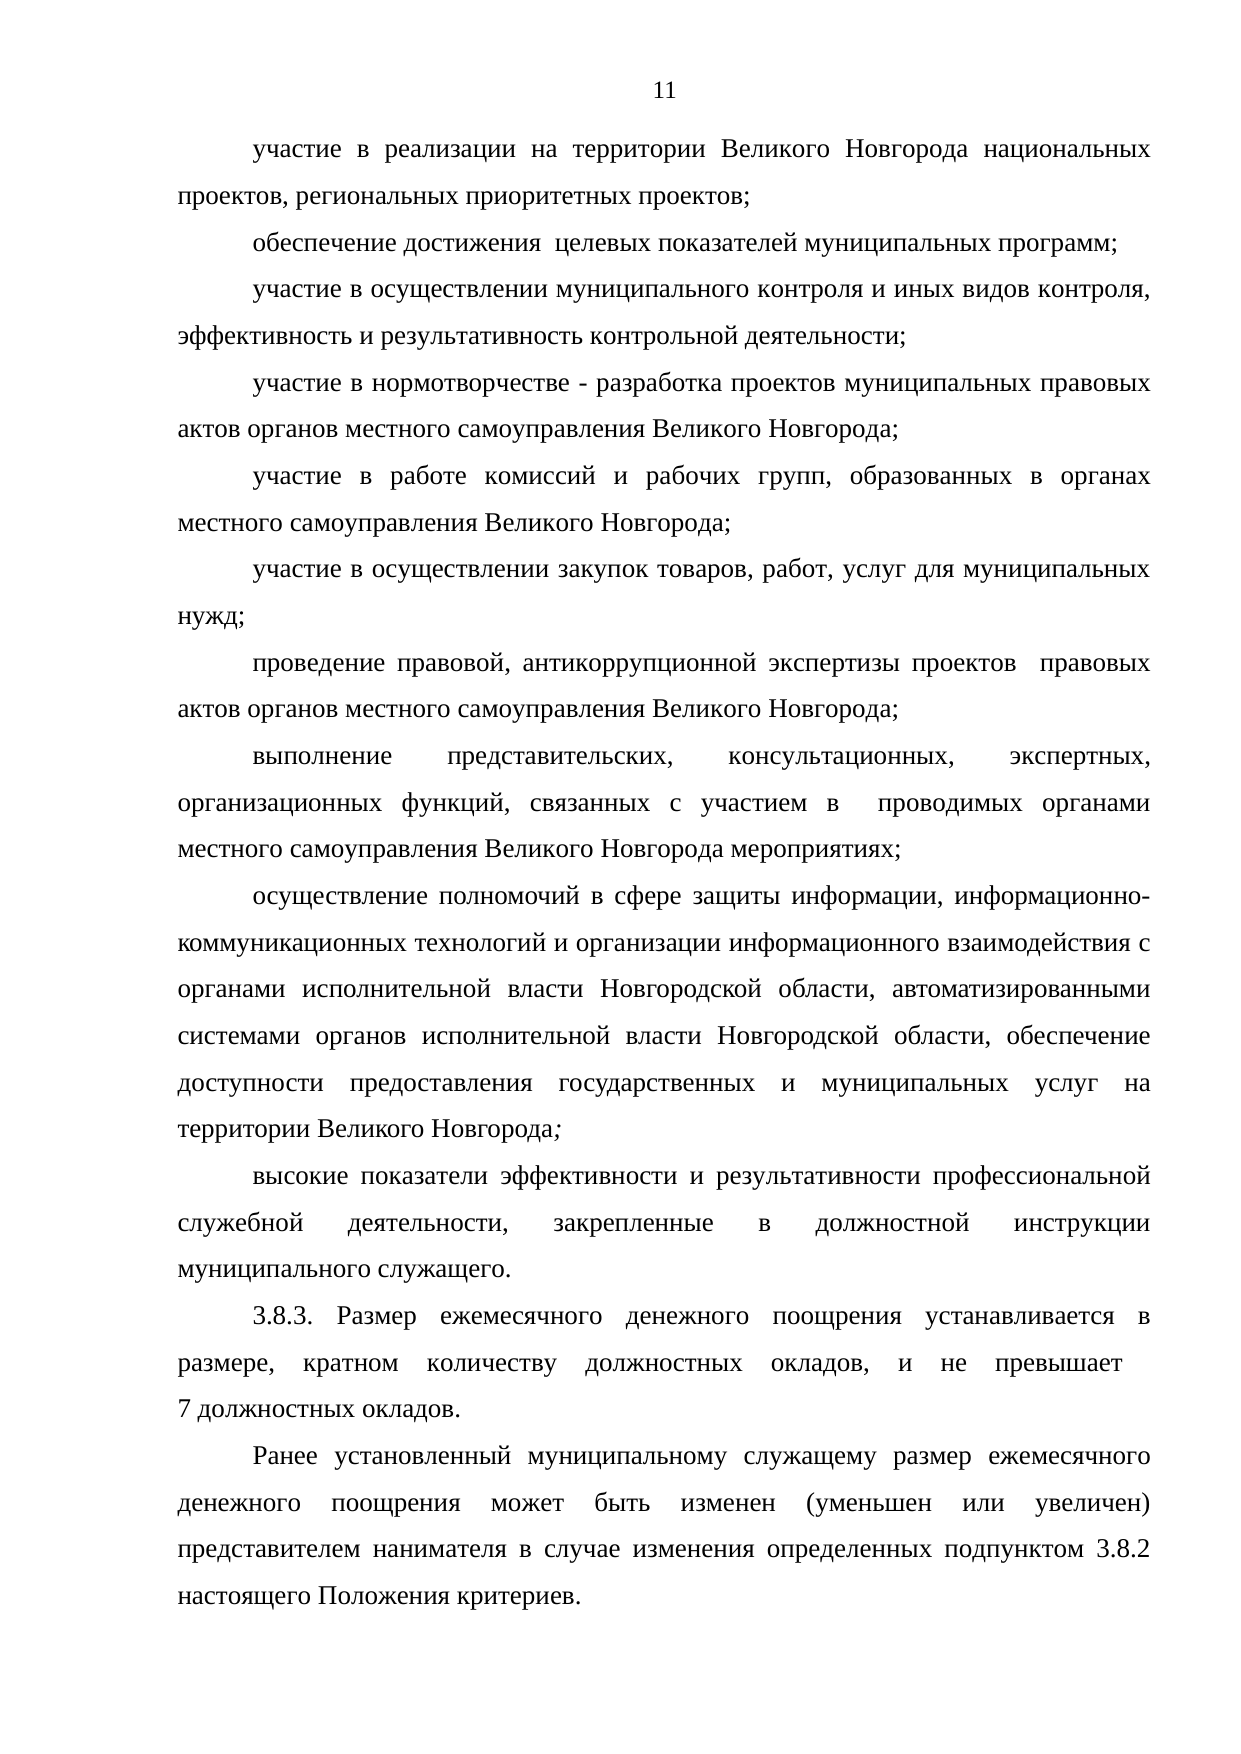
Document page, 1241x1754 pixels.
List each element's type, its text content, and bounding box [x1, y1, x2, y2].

text участие в осуществлении закупок товаров, работ, услуг для муниципальных нужд; [177, 552, 1152, 630]
text 3.8.3. Размер ежемесячного денежного поощрения устанавливается в размере, кратном количеству должностных окладов, и не превышает 7 должностных окладов. [177, 1299, 1152, 1424]
text осуществление полномочий в сфере защиты информации, информационно-коммуникационных технологий и организации информационного взаимодействия с органами исполнительной власти Новгородской области, автоматизированными системами органов исполнительной власти Новгородской области, обеспечение доступности предоставления государственных и муниципальных услуг на территории Великого Новгорода; [177, 879, 1152, 1144]
text Ранее установленный муниципальному служащему размер ежемесячного денежного поощрения может быть изменен (уменьшен или увеличен) представителем нанимателя в случае изменения определенных подпунктом 3.8.2 настоящего Положения критериев. [177, 1439, 1152, 1610]
text проведение правовой, антикоррупционной экспертизы проектов правовых актов органов местного самоуправления Великого Новгорода; [177, 646, 1152, 724]
text участие в нормотворчестве - разработка проектов муниципальных правовых актов органов местного самоуправления Великого Новгорода; [177, 366, 1152, 444]
text участие в осуществлении муниципального контроля и иных видов контроля, эффективность и результативность контрольной деятельности; [177, 272, 1152, 350]
text участие в реализации на территории Великого Новгорода национальных проектов, региональных приоритетных проектов; [177, 132, 1152, 210]
text высокие показатели эффективности и результативности профессиональной служебной деятельности, закрепленные в должностной инструкции муниципального служащего. [177, 1159, 1152, 1284]
text участие в работе комиссий и рабочих групп, образованных в органах местного самоуправления Великого Новгорода; [177, 459, 1152, 537]
text выполнение представительских, консультационных, экспертных, организационных функций, связанных с участием в проводимых органами местного самоуправления Великого Новгорода мероприятиях; [177, 739, 1152, 864]
text обеспечение достижения целевых показателей муниципальных программ; [177, 226, 1152, 257]
